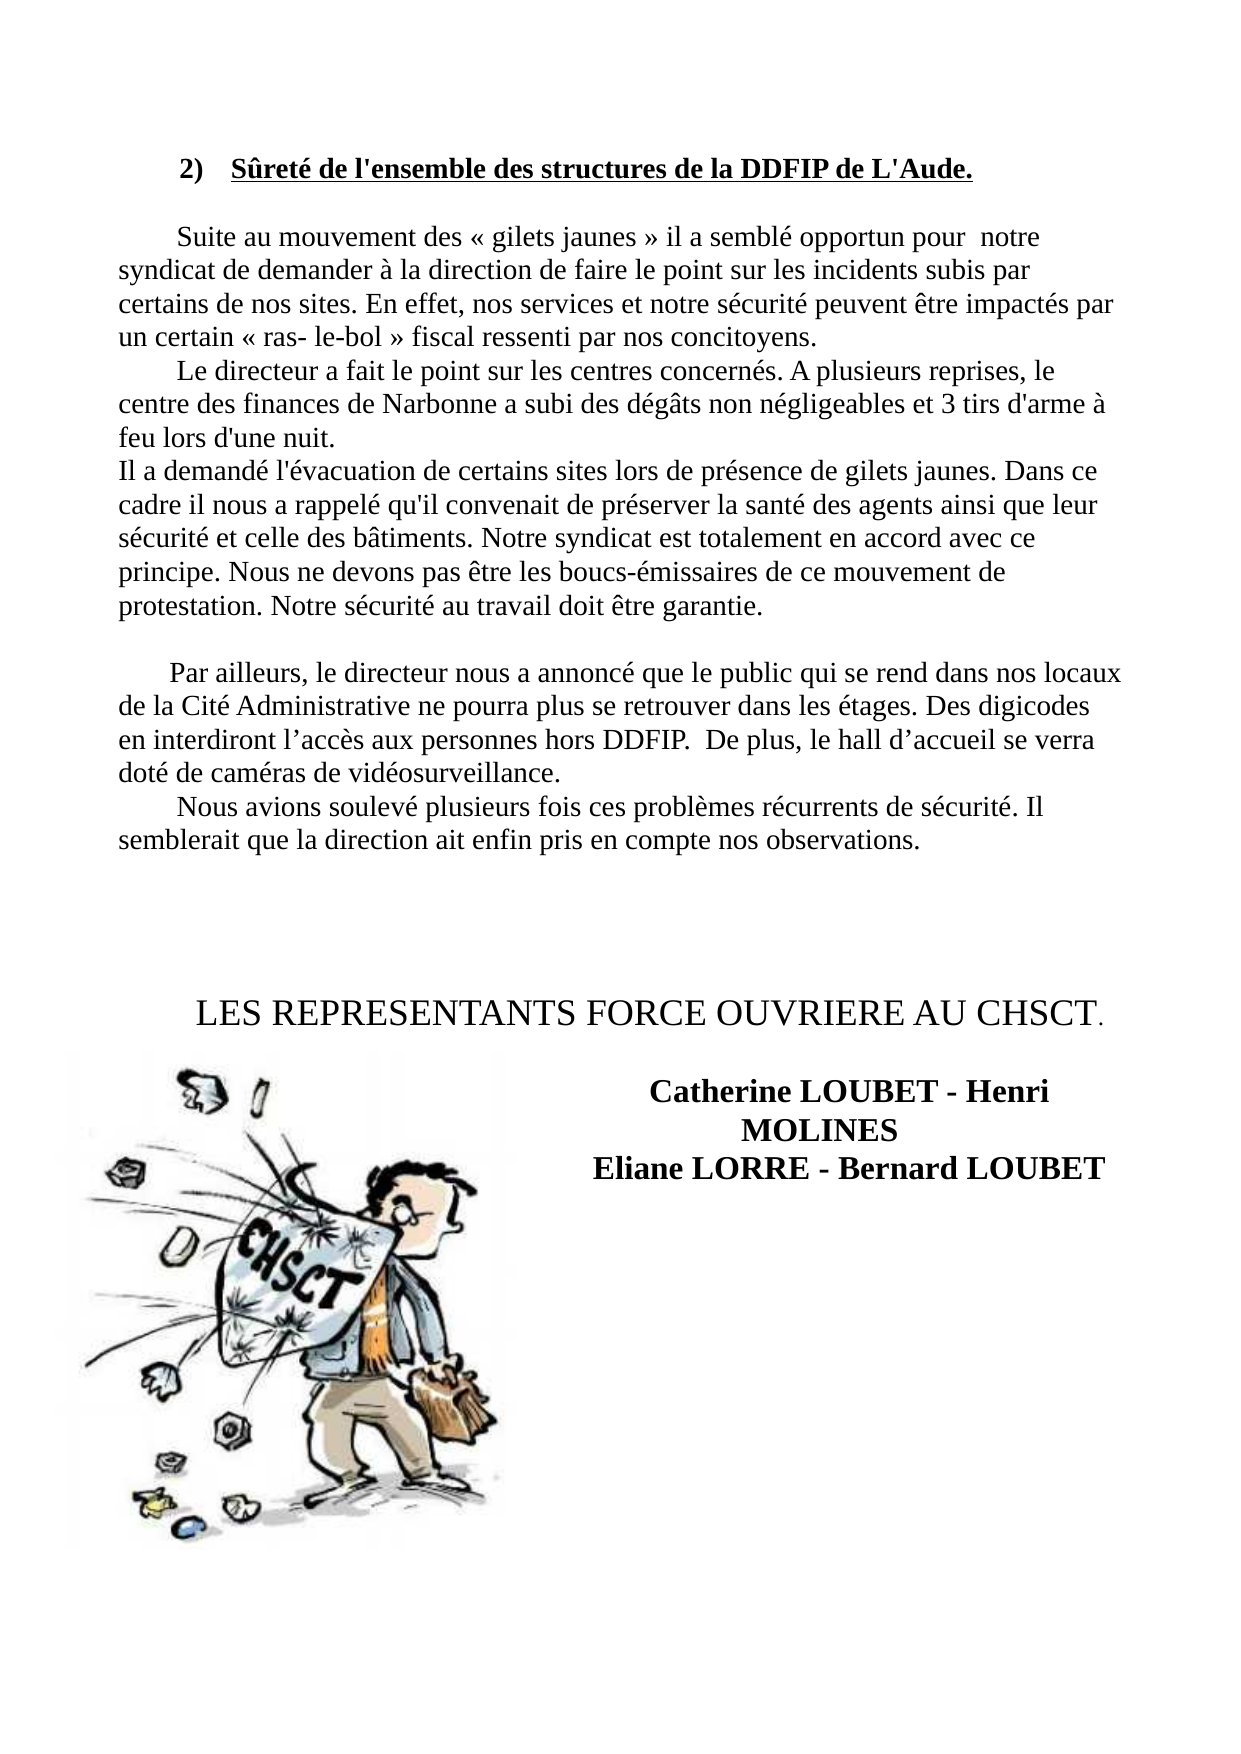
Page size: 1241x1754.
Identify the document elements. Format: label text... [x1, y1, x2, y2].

list Le directeur a fait le point sur les centres concernés. A plusieurs reprises, le centre des finances de Narbonne a subi des dégâts non négligeables et 3 tirs d'arme à feu lors d'une nuit. [118, 353, 1122, 453]
list Sûreté de l'ensemble des structures de la DDFIP de L'Aude. [118, 152, 1122, 185]
text Eliane LORRE - Bernard LOUBET [517, 1148, 1122, 1187]
list Nous avions soulevé plusieurs fois ces problèmes récurrents de sécurité. Il semblerait que la direction ait enfin pris en compte nos observations. [118, 789, 1122, 856]
list Suite au mouvement des « gilets jaunes » il a semblé opportun pour notre syndicat de demander à la direction de faire le point sur les incidents subis par certains de nos sites. En effet, nos services et notre sécurité peuvent être impactés par un certain « ras- le-bol » fiscal ressenti par nos concitoyens. [118, 219, 1122, 353]
text LES REPRESENTANTS FORCE OUVRIERE AU CHSCT. [118, 990, 1122, 1033]
subtitle Catherine LOUBET - Henri MOLINES [517, 1072, 1122, 1148]
list Par ailleurs, le directeur nous a annoncé que le public qui se rend dans nos locaux de la Cité Administrative ne pourra plus se retrouver dans les étages. Des digicodes en interdiront l’accès aux personnes hors DDFIP. De plus, le hall d’accueil se verra doté de caméras de vidéosurveillance. [118, 655, 1122, 789]
list Il a demandé l'évacuation de certains sites lors de présence de gilets jaunes. Dans ce cadre il nous a rappelé qu'il convenait de préserver la santé des agents ainsi que leur sécurité et celle des bâtiments. Notre syndicat est totalement en accord avec ce principe. Nous ne devons pas être les boucs-émissaires de ce mouvement de protestation. Notre sécurité au travail doit être garantie. [118, 453, 1122, 621]
picture [54, 1052, 517, 1550]
